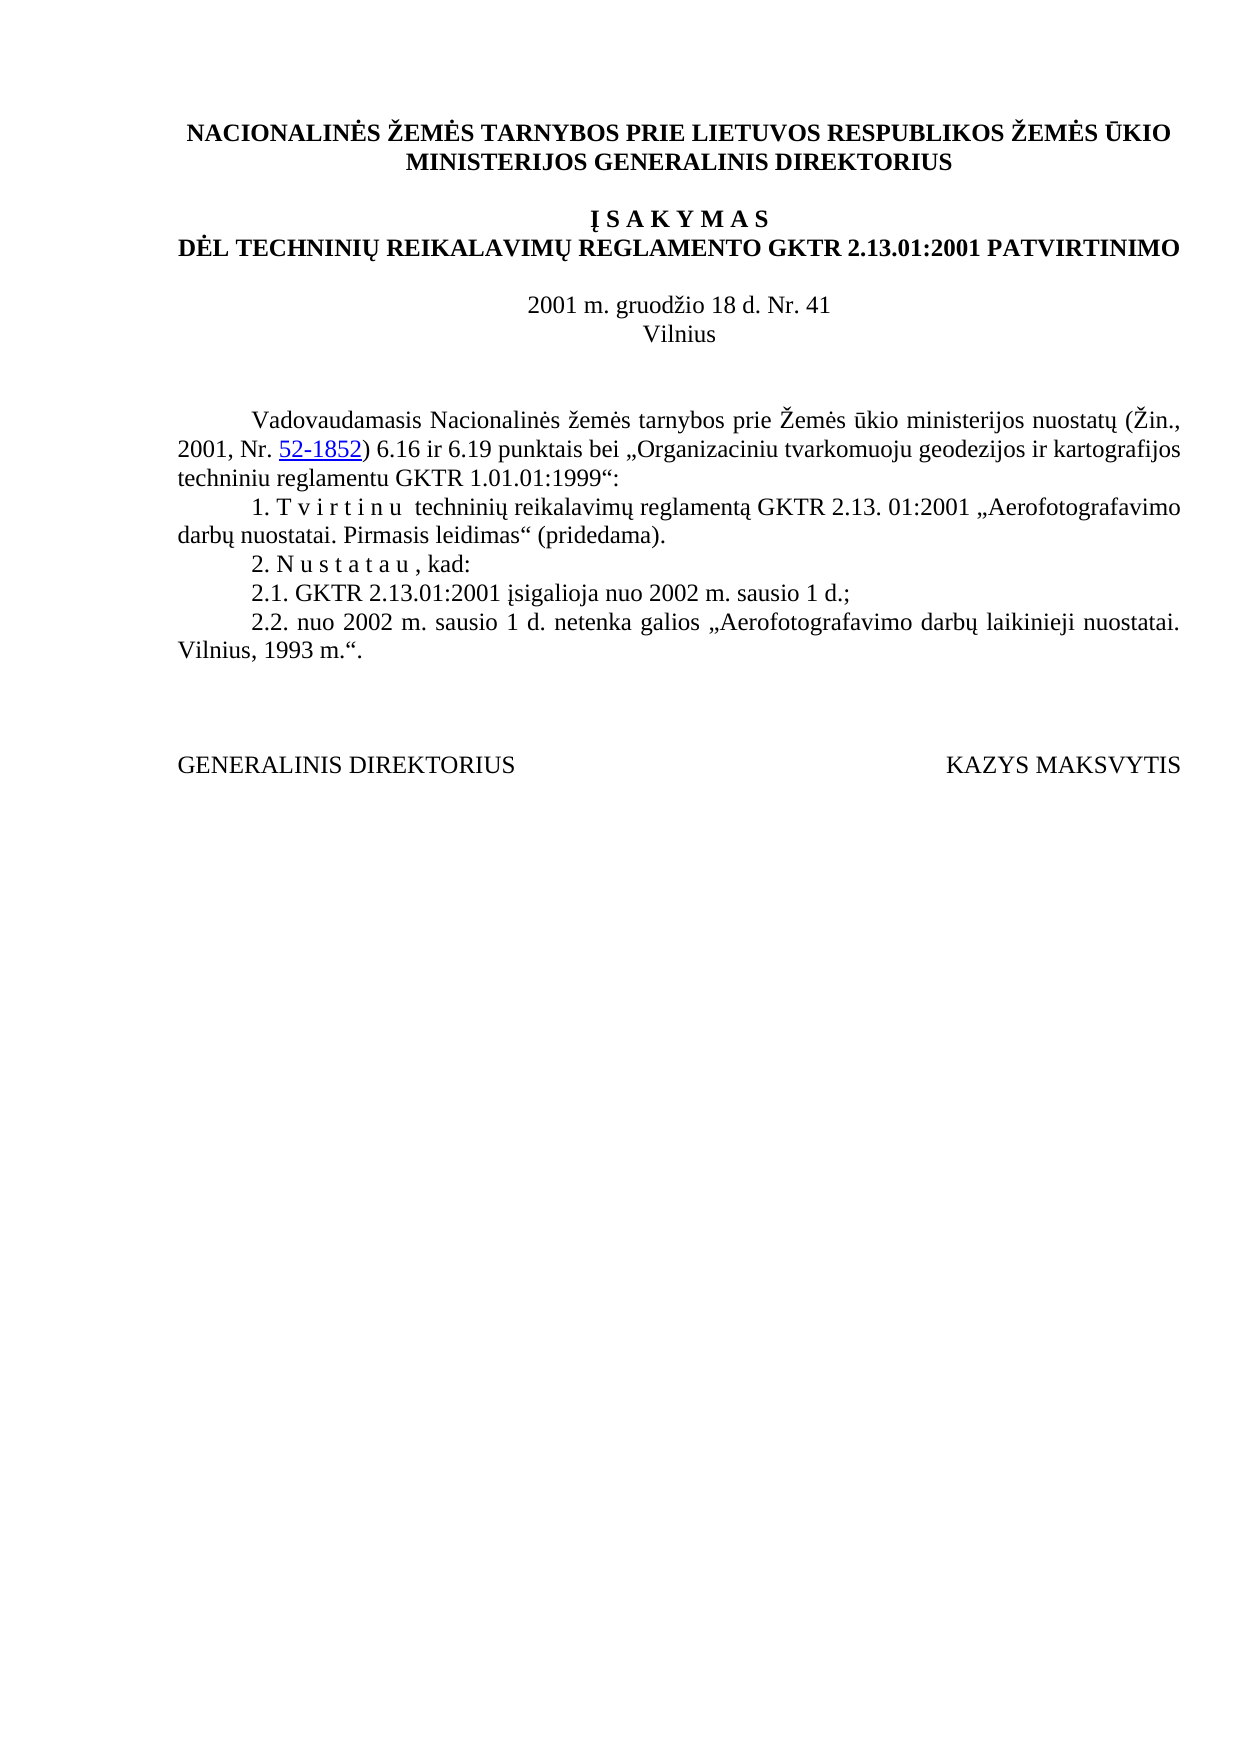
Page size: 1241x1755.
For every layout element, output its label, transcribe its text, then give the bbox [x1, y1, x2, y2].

text Vilnius [177, 319, 1181, 348]
text Vadovaudamasis Nacionalinės žemės tarnybos prie Žemės ūkio ministerijos nuostatų (Žin., 2001, Nr. 52-1852) 6.16 ir 6.19 punktais bei „Organizaciniu tvarkomuoju geodezijos ir kartografijos techniniu reglamentu GKTR 1.01.01:1999“: [177, 406, 1181, 492]
text 2001 m. gruodžio 18 d. Nr. 41 [177, 291, 1181, 319]
text Į S A K Y M A S [177, 204, 1181, 233]
text 2. Nustatau, kad: [177, 549, 1181, 578]
text 2.2. nuo 2002 m. sausio 1 d. netenka galios „Aerofotografavimo darbų laikinieji nuostatai. Vilnius, 1993 m.“. [177, 607, 1181, 664]
text 2.1. GKTR 2.13.01:2001 įsigalioja nuo 2002 m. sausio 1 d.; [177, 578, 1181, 607]
text GENERALINIS DIREKTORIUS KAZYS MAKSVYTIS [177, 751, 1181, 779]
text DĖL TECHNINIŲ REIKALAVIMŲ REGLAMENTO GKTR 2.13.01:2001 PATVIRTINIMO [177, 233, 1181, 262]
text 1. Tvirtinu techninių reikalavimų reglamentą GKTR 2.13. 01:2001 „Aerofotografavimo darbų nuostatai. Pirmasis leidimas“ (pridedama). [177, 492, 1181, 549]
text NACIONALINĖS ŽEMĖS TARNYBOS PRIE LIETUVOS RESPUBLIKOS ŽEMĖS ŪKIO MINISTERIJOS GENERALINIS DIREKTORIUS [177, 118, 1181, 176]
